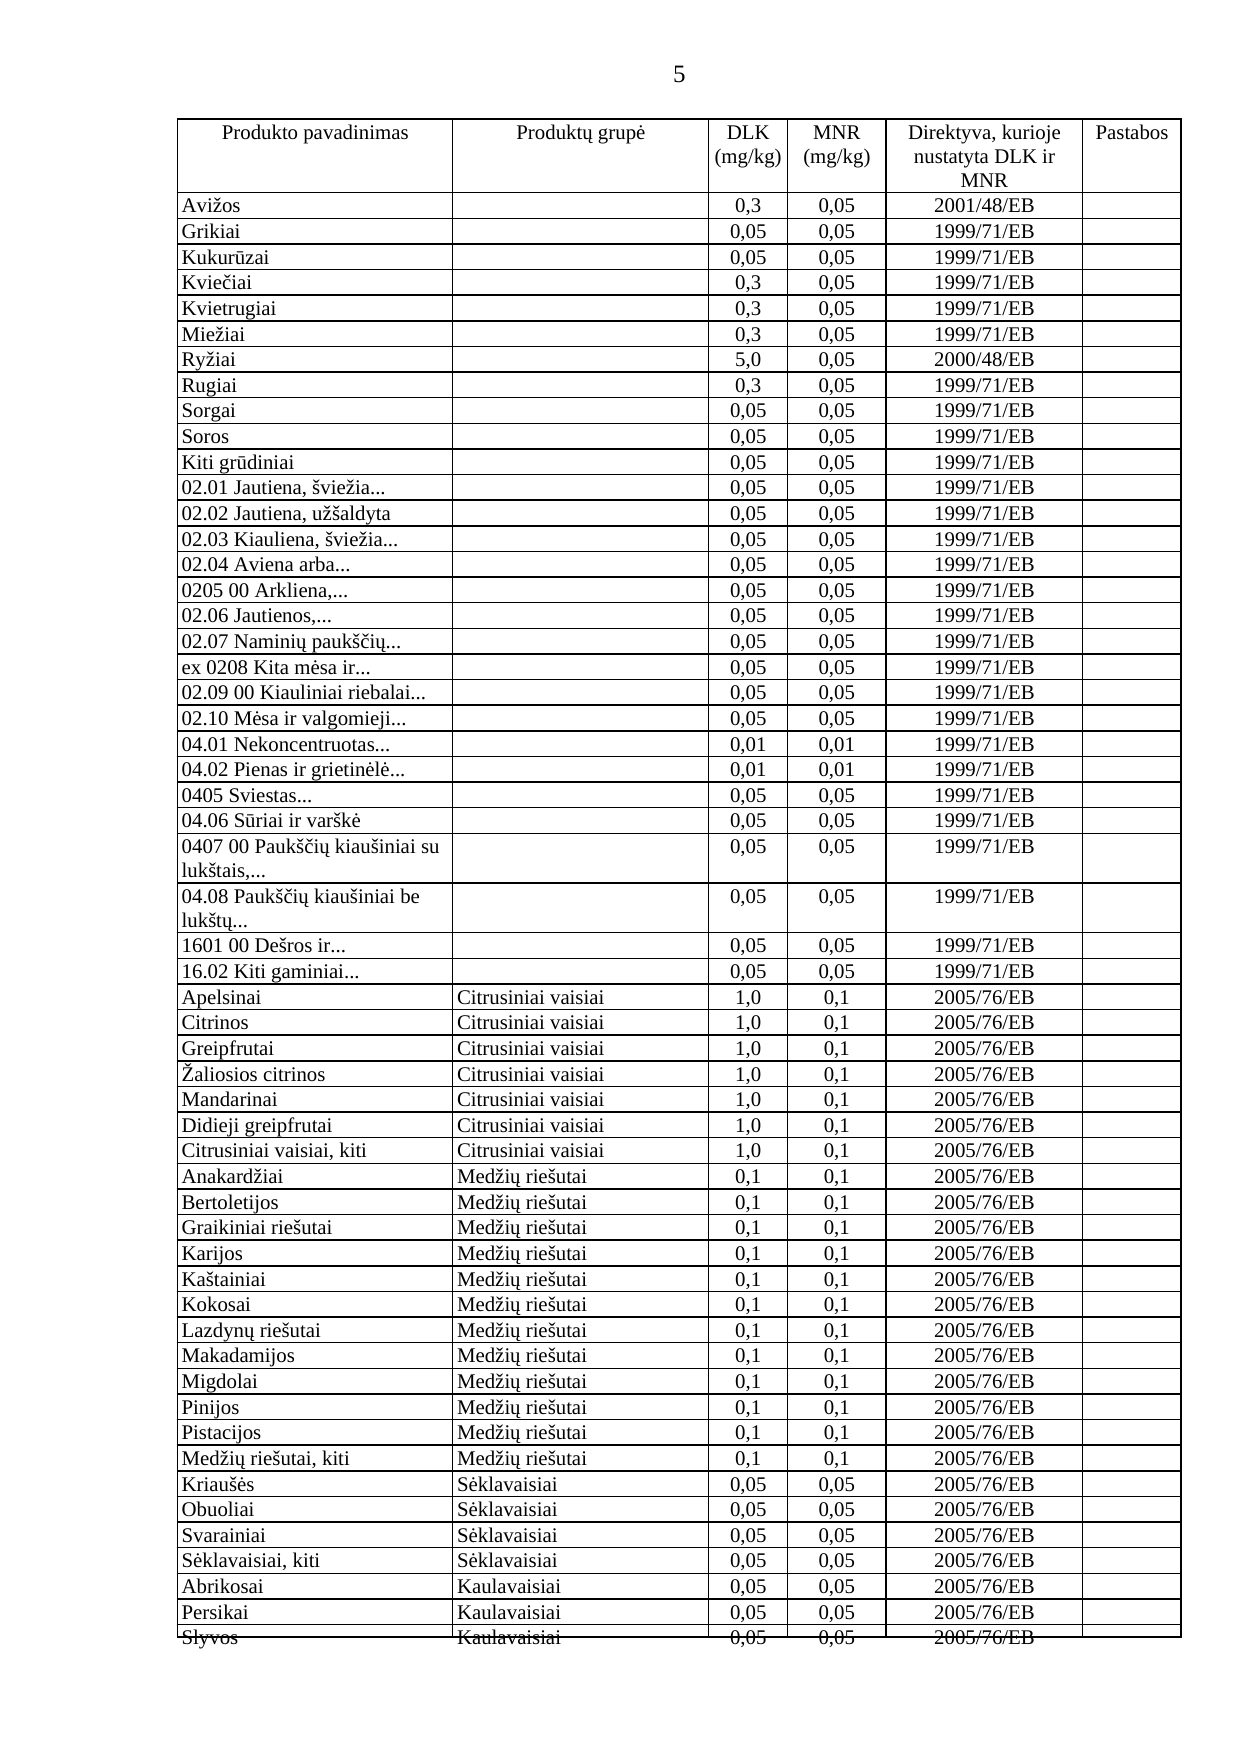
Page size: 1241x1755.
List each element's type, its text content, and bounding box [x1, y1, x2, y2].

table_cell [1083, 1292, 1087, 1316]
table_cell 0,05 [709, 1548, 713, 1572]
table_cell 0,1 [709, 1420, 713, 1444]
table_cell 0,05 [709, 959, 713, 983]
table_cell [1083, 322, 1087, 346]
table_cell [704, 527, 708, 551]
table_cell [1083, 501, 1087, 525]
table_cell [1083, 884, 1180, 932]
table_cell [1083, 1497, 1087, 1521]
table_header Pastabos [1083, 120, 1180, 192]
table_cell 0,05 [709, 1497, 713, 1521]
table_cell 0,05 [709, 680, 713, 704]
table_cell 0,05 [783, 1523, 787, 1547]
table_cell 0,1 [783, 1446, 787, 1470]
table_cell [1083, 1241, 1087, 1265]
table_cell [453, 475, 457, 499]
table_cell [453, 424, 457, 448]
table_cell [1083, 1190, 1087, 1214]
table_header Produkto pavadinimas [178, 120, 452, 192]
table_cell 0,05 [783, 1600, 787, 1624]
table_cell 0,05 [783, 1497, 787, 1521]
table_cell [704, 783, 708, 807]
table_cell [1083, 475, 1087, 499]
table_cell 0,05 [709, 424, 713, 448]
table_cell [704, 655, 708, 679]
table_cell 0,05 [709, 783, 713, 807]
table_cell [704, 193, 708, 217]
table_cell 0,3 [709, 270, 713, 294]
table_cell 0,05 [709, 527, 713, 551]
table_cell 1,0 [709, 1062, 713, 1086]
table_cell 0,05 [709, 578, 713, 602]
table_cell 0,05 [709, 398, 713, 422]
table_cell 1,0 [783, 1010, 787, 1034]
table_cell 1,0 [783, 1087, 787, 1111]
table_cell 0,1 [783, 1318, 787, 1342]
table_cell 0,3 [783, 322, 787, 346]
table_cell [704, 808, 708, 832]
table_cell [1083, 959, 1087, 983]
table_cell [453, 322, 457, 346]
table_cell [453, 732, 457, 756]
table_cell [704, 732, 708, 756]
table_cell [704, 424, 708, 448]
table_cell [1083, 1087, 1087, 1111]
table_cell 0,01 [709, 757, 713, 781]
table_cell 0,05 [709, 501, 713, 525]
table_cell [1083, 783, 1087, 807]
table_cell [1083, 1267, 1087, 1291]
table_cell 1999/71/EB [887, 834, 1082, 882]
table_cell 0,05 [783, 808, 787, 832]
table_cell [453, 655, 457, 679]
table_cell [704, 933, 708, 957]
table_cell 0,05 [709, 834, 787, 882]
table_cell 0,05 [783, 1574, 787, 1598]
table_cell 0,05 [709, 552, 713, 576]
table_cell 0,05 [709, 1574, 713, 1598]
table_cell 0,05 [783, 655, 787, 679]
table_cell 0,01 [709, 732, 713, 756]
table_cell [1083, 985, 1087, 1009]
table_cell 0,05 [783, 706, 787, 730]
table_cell 0,1 [783, 1267, 787, 1291]
table_cell [704, 475, 708, 499]
table_cell 0,1 [783, 1395, 787, 1419]
table_cell 0,05 [709, 884, 787, 932]
table_cell 0,05 [783, 680, 787, 704]
table_cell [453, 450, 457, 474]
table_cell 0,1 [709, 1369, 713, 1393]
table_cell 0,05 [783, 552, 787, 576]
table_cell [1083, 732, 1087, 756]
table_cell 0,05 [709, 603, 713, 627]
table_cell 1,0 [709, 985, 713, 1009]
table_cell [453, 501, 457, 525]
table_cell [453, 578, 457, 602]
table_cell [453, 527, 457, 551]
table_cell 0,05 [783, 1472, 787, 1496]
table_cell 0,05 [709, 1600, 713, 1624]
table_cell 1,0 [709, 1087, 713, 1111]
table_cell 0,1 [709, 1446, 713, 1470]
table_cell [453, 808, 457, 832]
table_cell [1083, 603, 1087, 627]
table_cell [1083, 527, 1087, 551]
table_cell 0,1 [783, 1164, 787, 1188]
table_cell [1083, 1420, 1087, 1444]
table_cell [453, 193, 457, 217]
table_cell [1083, 1010, 1087, 1034]
table_cell 0,3 [783, 373, 787, 397]
table_cell [453, 706, 457, 730]
table_cell [1083, 1395, 1087, 1419]
table_cell [1083, 1369, 1087, 1393]
table_cell [1083, 1138, 1087, 1162]
table_cell [453, 347, 457, 371]
table_cell 0,1 [709, 1318, 713, 1342]
table_cell 0,1 [783, 1215, 787, 1239]
table_cell [1083, 578, 1087, 602]
table_cell [1083, 706, 1087, 730]
table_cell 0,05 [788, 884, 885, 932]
table_cell 0,3 [783, 296, 787, 320]
table_header Produktų grupė [453, 120, 708, 192]
table_cell 0,05 [709, 475, 713, 499]
table_cell 0,05 [709, 706, 713, 730]
table_cell 1,0 [783, 1113, 787, 1137]
table_cell 0,1 [709, 1241, 713, 1265]
table_cell 0,05 [709, 655, 713, 679]
table_cell 1,0 [783, 1036, 787, 1060]
table_cell [1083, 629, 1087, 653]
table_cell [1083, 1446, 1087, 1470]
table_cell [453, 834, 708, 882]
table_cell 0,1 [709, 1267, 713, 1291]
table_cell 1,0 [783, 985, 787, 1009]
table_cell 0,3 [783, 193, 787, 217]
table_cell 0,05 [783, 959, 787, 983]
table_cell [453, 219, 457, 243]
table_cell 0,05 [783, 450, 787, 474]
table_cell [704, 322, 708, 346]
table_cell [1083, 450, 1087, 474]
table_cell [704, 680, 708, 704]
table_cell [704, 398, 708, 422]
table_cell [1083, 1472, 1087, 1496]
table_cell 0,05 [709, 245, 713, 269]
table_cell 0,05 [783, 398, 787, 422]
table_cell 0,1 [783, 1190, 787, 1214]
table_cell 0,1 [783, 1241, 787, 1265]
table_cell 0,01 [783, 757, 787, 781]
table_cell [1083, 1036, 1087, 1060]
table_cell [704, 270, 708, 294]
table_cell 0,05 [783, 933, 787, 957]
table_cell [1083, 1164, 1087, 1188]
table_cell [1083, 398, 1087, 422]
table_cell [1083, 347, 1087, 371]
table_cell [1083, 655, 1087, 679]
table_cell [1083, 1548, 1087, 1572]
table_cell [453, 603, 457, 627]
table_cell [704, 373, 708, 397]
table_cell 1,0 [709, 1113, 713, 1137]
table_cell [1083, 757, 1087, 781]
table_cell [704, 296, 708, 320]
table_cell 0,05 [783, 1548, 787, 1572]
table_cell [1083, 1113, 1087, 1137]
table_cell [453, 552, 457, 576]
table_cell 0,05 [709, 808, 713, 832]
table_cell 0,1 [709, 1164, 713, 1188]
table_cell 5,0 [709, 347, 713, 371]
table_cell 0,05 [783, 245, 787, 269]
table_cell [453, 680, 457, 704]
table_cell 0,05 [709, 1523, 713, 1547]
table_cell [1083, 1625, 1087, 1636]
table_cell 0,1 [709, 1343, 713, 1367]
table_cell 0,1 [709, 1190, 713, 1214]
table_cell 0,1 [783, 1343, 787, 1367]
table_header MNR (mg/kg) [788, 120, 885, 192]
table_cell 0,05 [783, 578, 787, 602]
table_cell 0,05 [709, 1472, 713, 1496]
table_cell 1,0 [709, 1010, 713, 1034]
table_cell [453, 884, 708, 932]
table_cell 0,05 [783, 629, 787, 653]
table_header DLK (mg/kg) [709, 120, 787, 192]
table_cell [704, 245, 708, 269]
table_cell [453, 270, 457, 294]
table_cell [1083, 1062, 1087, 1086]
table_cell 1,0 [709, 1138, 713, 1162]
table_cell 0,1 [783, 1292, 787, 1316]
table_cell [1083, 808, 1087, 832]
table_cell [1083, 1574, 1087, 1598]
table_cell [704, 578, 708, 602]
table_cell 0,05 [783, 603, 787, 627]
table_cell 0,05 [783, 219, 787, 243]
table_cell 1,0 [709, 1036, 713, 1060]
table_cell [704, 706, 708, 730]
table_cell [1083, 933, 1087, 957]
table_cell 0,3 [709, 296, 713, 320]
table_cell [704, 552, 708, 576]
table_cell 1,0 [783, 1138, 787, 1162]
table_cell [1083, 219, 1087, 243]
table_cell 0,3 [709, 322, 713, 346]
table_cell 0,1 [783, 1420, 787, 1444]
table_cell 0,1 [709, 1292, 713, 1316]
table_cell [704, 450, 708, 474]
table_cell 0,1 [709, 1215, 713, 1239]
table_cell [453, 245, 457, 269]
table_cell [1083, 296, 1087, 320]
table_cell 0,05 [709, 933, 713, 957]
table_cell 0,3 [783, 270, 787, 294]
table_cell [1083, 552, 1087, 576]
table_cell [1083, 1343, 1087, 1367]
table_cell 0,05 [709, 219, 713, 243]
table_cell 0,1 [783, 1369, 787, 1393]
table_cell 0,05 [788, 834, 885, 882]
table_cell 0,3 [709, 193, 713, 217]
table_cell [1083, 834, 1180, 882]
table_cell [704, 603, 708, 627]
table_cell [704, 959, 708, 983]
table_cell [453, 629, 457, 653]
table_cell [704, 219, 708, 243]
table_cell [704, 501, 708, 525]
table_cell [704, 347, 708, 371]
table_cell 0,05 [783, 527, 787, 551]
table_cell 0,05 [709, 629, 713, 653]
table_cell 0,1 [709, 1395, 713, 1419]
table_cell [1083, 680, 1087, 704]
table_cell 0,05 [709, 450, 713, 474]
table_cell [1083, 245, 1087, 269]
table_cell 0,05 [783, 501, 787, 525]
table_cell 1999/71/EB [887, 884, 1082, 932]
table_cell [453, 757, 457, 781]
table_cell 1,0 [783, 1062, 787, 1086]
table_cell 5,0 [783, 347, 787, 371]
table_cell [1083, 1215, 1087, 1239]
table_cell [453, 296, 457, 320]
table_cell [453, 933, 457, 957]
table_cell [1083, 1600, 1087, 1624]
table_cell [453, 959, 457, 983]
table_cell [1083, 1318, 1087, 1342]
table_cell 0,05 [783, 783, 787, 807]
table_cell 0,05 [783, 475, 787, 499]
table_cell [453, 783, 457, 807]
table_cell [1083, 373, 1087, 397]
table_cell [453, 398, 457, 422]
table_cell 0,05 [783, 424, 787, 448]
table_cell 0,01 [783, 732, 787, 756]
table_cell [704, 629, 708, 653]
table_cell [1083, 270, 1087, 294]
table_cell [1083, 424, 1087, 448]
table_cell [1083, 193, 1087, 217]
table_cell [1083, 1523, 1087, 1547]
table_cell [453, 373, 457, 397]
table_cell 0,3 [709, 373, 713, 397]
table_cell [704, 757, 708, 781]
